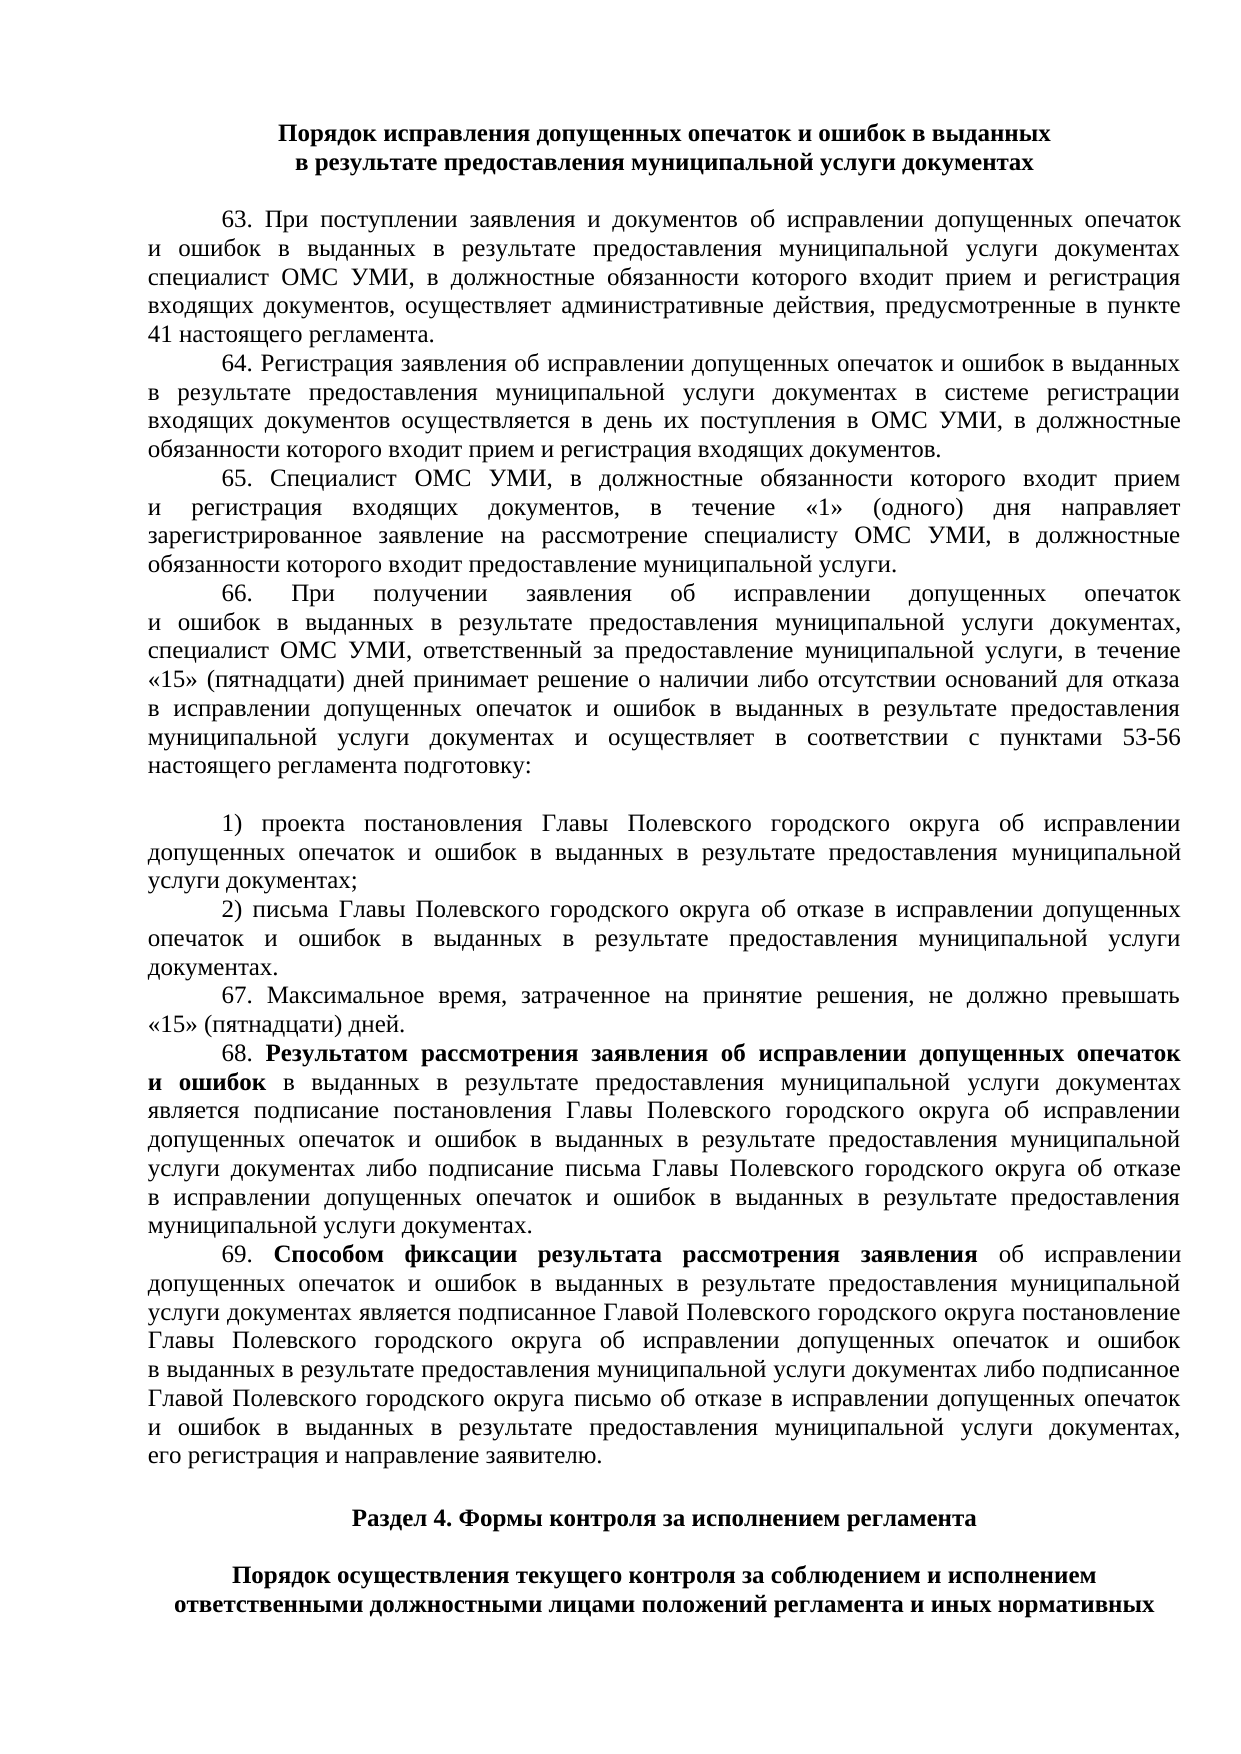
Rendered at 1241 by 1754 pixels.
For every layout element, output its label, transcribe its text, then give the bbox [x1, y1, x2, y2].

text Порядок осуществления текущего контроля за соблюдением и исполнением ответственными должностными лицами положений регламента и иных нормативных [148, 1560, 1181, 1618]
text 66. При получении заявления об исправлении допущенных опечаток и ошибок в выданных в результате предоставления муниципальной услуги документах, специалист ОМС УМИ, ответственный за предоставление муниципальной услуги, в течение «15» (пятнадцати) дней принимает решение о наличии либо отсутствии оснований для отказа в исправлении допущенных опечаток и ошибок в выданных в результате предоставления муниципальной услуги документах и осуществляет в соответствии с пунктами 53-56 настоящего регламента подготовку: [148, 578, 1181, 779]
text 65. Специалист ОМС УМИ, в должностные обязанности которого входит прием и регистрация входящих документов, в течение «1» (одного) дня направляет зарегистрированное заявление на рассмотрение специалисту ОМС УМИ, в должностные обязанности которого входит предоставление муниципальной услуги. [148, 463, 1181, 578]
text 69. Способом фиксации результата рассмотрения заявления об исправлении допущенных опечаток и ошибок в выданных в результате предоставления муниципальной услуги документах является подписанное Главой Полевского городского округа постановление Главы Полевского городского округа об исправлении допущенных опечаток и ошибок в выданных в результате предоставления муниципальной услуги документах либо подписанное Главой Полевского городского округа письмо об отказе в исправлении допущенных опечаток и ошибок в выданных в результате предоставления муниципальной услуги документах, его регистрация и направление заявителю. [148, 1239, 1181, 1469]
text 67. Максимальное время, затраченное на принятие решения, не должно превышать «15» (пятнадцати) дней. [148, 981, 1181, 1038]
text Раздел 4. Формы контроля за исполнением регламента [148, 1503, 1181, 1532]
text 1) проекта постановления Главы Полевского городского округа об исправлении допущенных опечаток и ошибок в выданных в результате предоставления муниципальной услуги документах; [148, 808, 1181, 894]
text 64. Регистрация заявления об исправлении допущенных опечаток и ошибок в выданных в результате предоставления муниципальной услуги документах в системе регистрации входящих документов осуществляется в день их поступления в ОМС УМИ, в должностные обязанности которого входит прием и регистрация входящих документов. [148, 348, 1181, 463]
text Порядок исправления допущенных опечаток и ошибок в выданных в результате предоставления муниципальной услуги документах [148, 118, 1181, 176]
text 68. Результатом рассмотрения заявления об исправлении допущенных опечаток и ошибок в выданных в результате предоставления муниципальной услуги документах является подписание постановления Главы Полевского городского округа об исправлении допущенных опечаток и ошибок в выданных в результате предоставления муниципальной услуги документах либо подписание письма Главы Полевского городского округа об отказе в исправлении допущенных опечаток и ошибок в выданных в результате предоставления муниципальной услуги документах. [148, 1038, 1181, 1239]
text 63. При поступлении заявления и документов об исправлении допущенных опечаток и ошибок в выданных в результате предоставления муниципальной услуги документах специалист ОМС УМИ, в должностные обязанности которого входит прием и регистрация входящих документов, осуществляет административные действия, предусмотренные в пункте 41 настоящего регламента. [148, 204, 1181, 348]
text 2) письма Главы Полевского городского округа об отказе в исправлении допущенных опечаток и ошибок в выданных в результате предоставления муниципальной услуги документах. [148, 894, 1181, 981]
